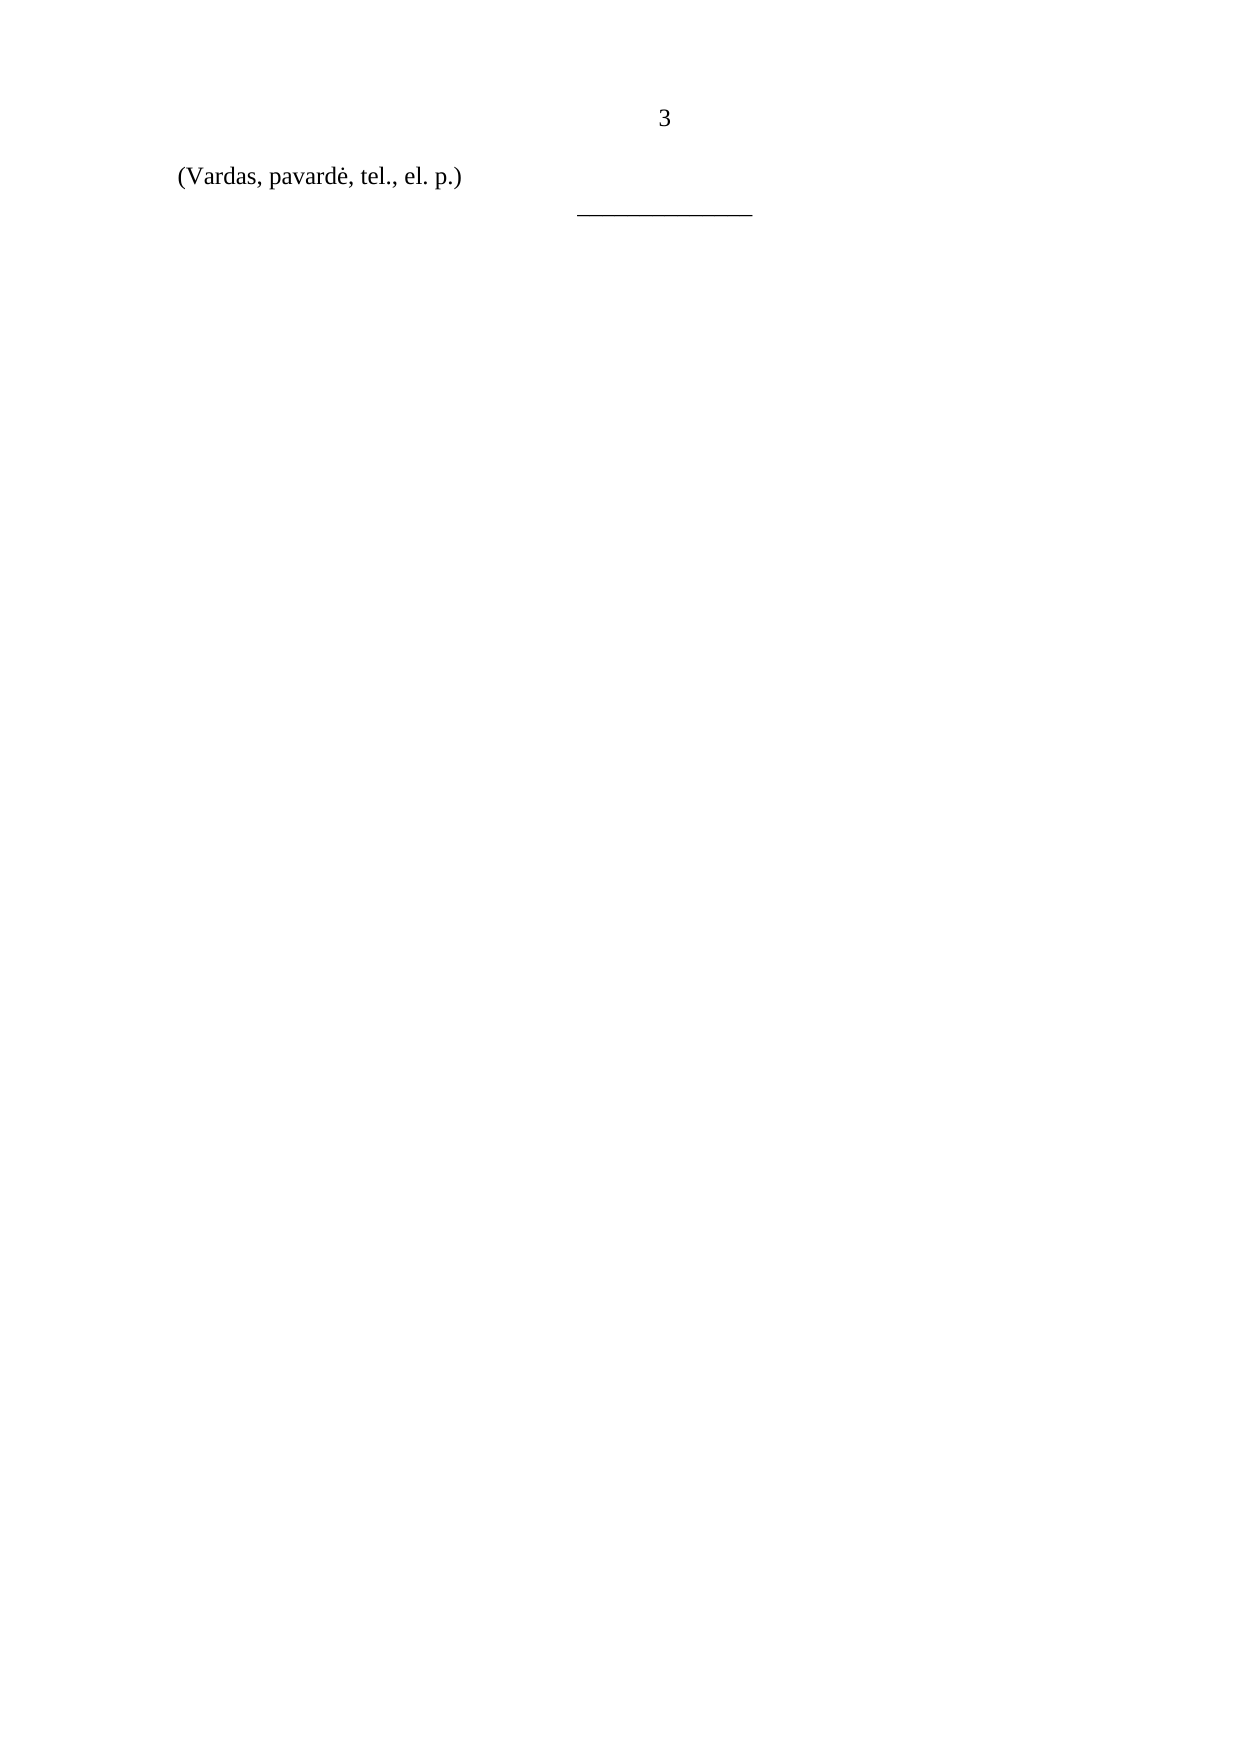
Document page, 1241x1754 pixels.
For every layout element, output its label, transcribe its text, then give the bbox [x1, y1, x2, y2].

text (Vardas, pavardė, tel., el. p.) [177, 161, 1152, 190]
text ______________ [177, 190, 1152, 218]
